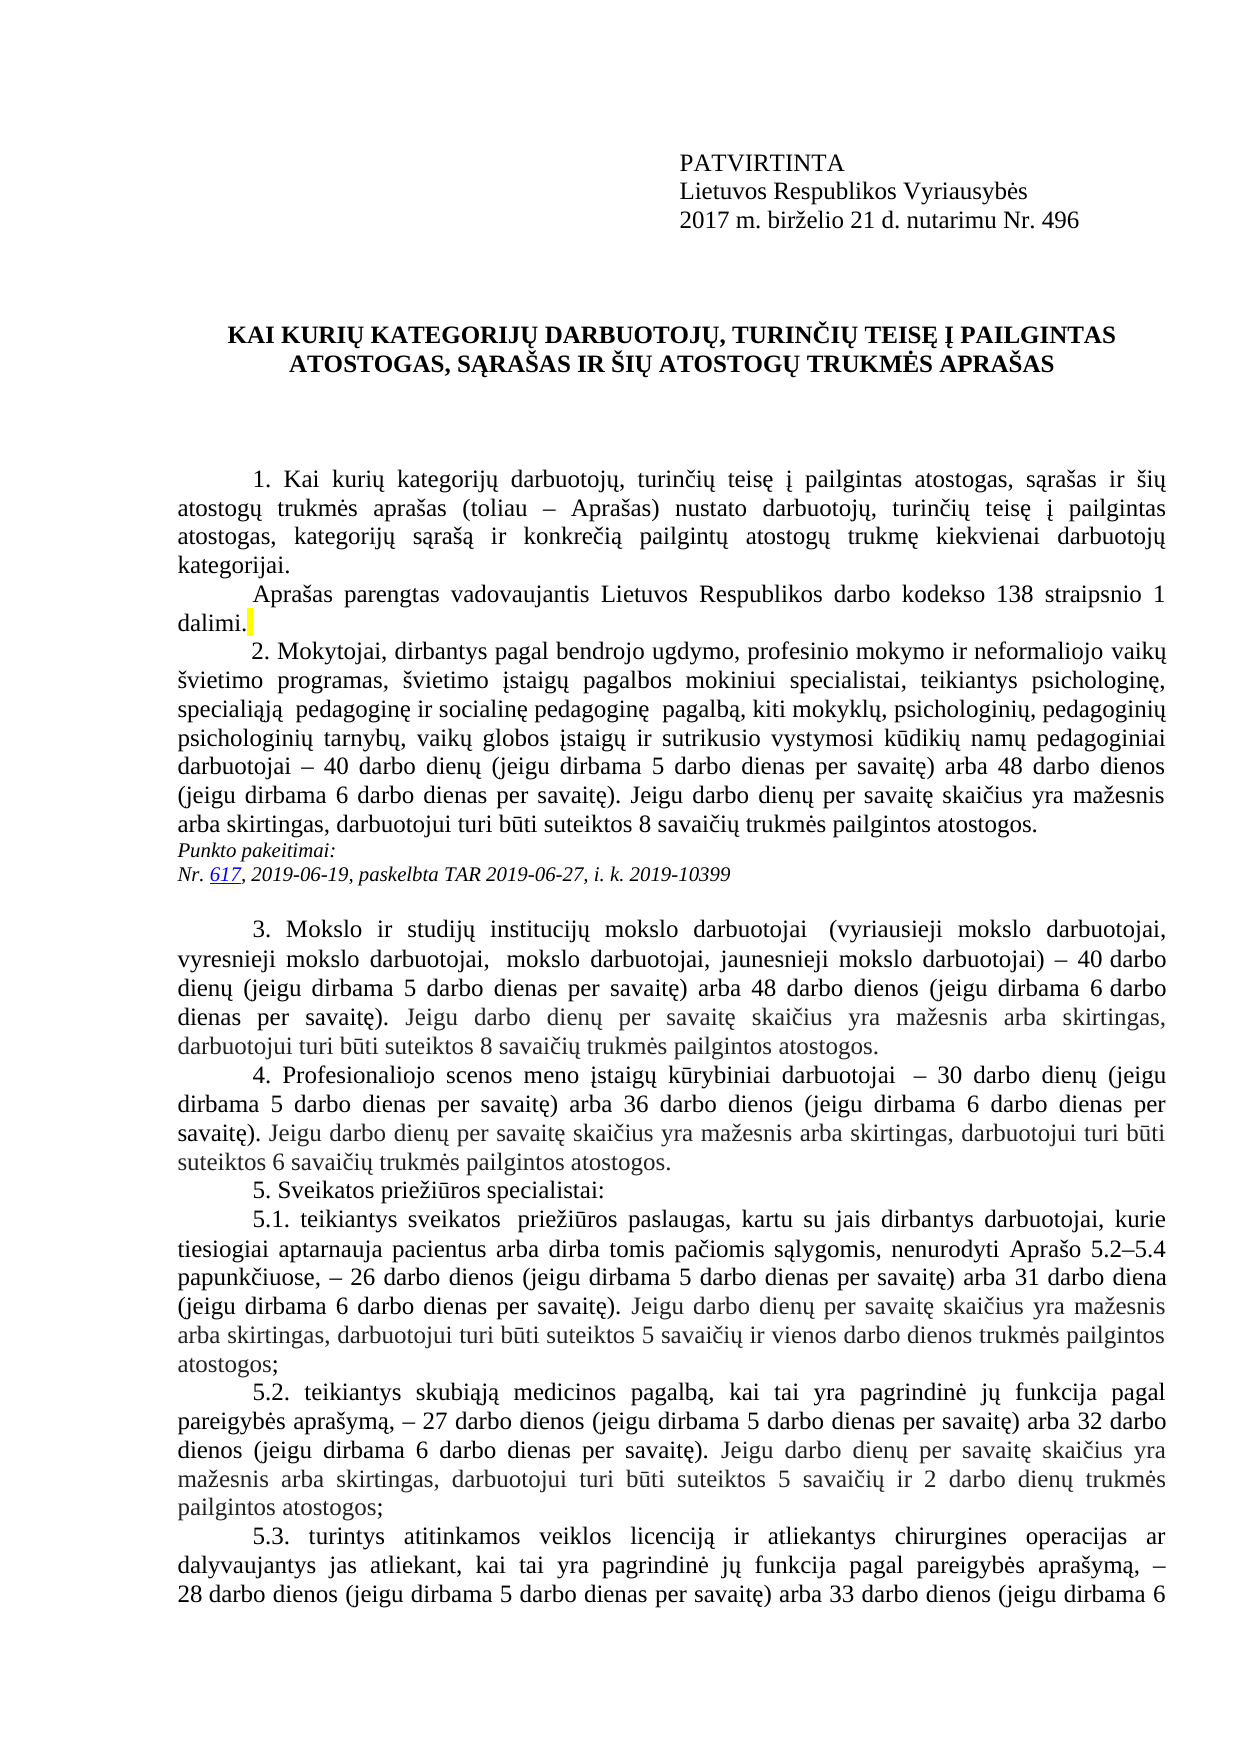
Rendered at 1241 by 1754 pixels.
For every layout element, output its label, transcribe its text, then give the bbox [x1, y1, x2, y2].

text 3. Mokslo ir studijų institucijų mokslo darbuotojai (vyriausieji mokslo darbuotojai, vyresnieji mokslo darbuotojai, mokslo darbuotojai, jaunesnieji mokslo darbuotojai) – 40 darbo dienų (jeigu dirbama 5 darbo dienas per savaitę) arba 48 darbo dienos (jeigu dirbama 6 darbo dienas per savaitę). Jeigu darbo dienų per savaitę skaičius yra mažesnis arba skirtingas, darbuotojui turi būti suteiktos 8 savaičių trukmės pailgintos atostogos. [177, 914, 1167, 1060]
text 5.1. teikiantys sveikatos priežiūros paslaugas, kartu su jais dirbantys darbuotojai, kurie tiesiogiai aptarnauja pacientus arba dirba tomis pačiomis sąlygomis, nenurodyti Aprašo 5.2–5.4 papunkčiuose, – 26 darbo dienos (jeigu dirbama 5 darbo dienas per savaitę) arba 31 darbo diena (jeigu dirbama 6 darbo dienas per savaitę). Jeigu darbo dienų per savaitę skaičius yra mažesnis arba skirtingas, darbuotojui turi būti suteiktos 5 savaičių ir vienos darbo dienos trukmės pailgintos atostogos; [177, 1204, 1167, 1377]
text 2. Mokytojai, dirbantys pagal bendrojo ugdymo, profesinio mokymo ir neformaliojo vaikų švietimo programas, švietimo įstaigų pagalbos mokiniui specialistai, teikiantys psichologinę, specialiąją pedagoginę ir socialinę pedagoginę pagalbą, kiti mokyklų, psichologinių, pedagoginių psichologinių tarnybų, vaikų globos įstaigų ir sutrikusio vystymosi kūdikių namų pedagoginiai darbuotojai – 40 darbo dienų (jeigu dirbama 5 darbo dienas per savaitę) arba 48 darbo dienos (jeigu dirbama 6 darbo dienas per savaitę). Jeigu darbo dienų per savaitę skaičius yra mažesnis arba skirtingas, darbuotojui turi būti suteiktos 8 savaičių trukmės pailgintos atostogos. [177, 636, 1167, 838]
text Nr. 617, 2019-06-19, paskelbta TAR 2019-06-27, i. k. 2019-10399 [177, 862, 1167, 886]
text 5. Sveikatos priežiūros specialistai: [177, 1175, 1167, 1204]
text KAI KURIŲ KATEGORIJŲ DARBUOTOJŲ, TURINČIŲ TEISĘ Į PAILGINTAS ATOSTOGAS, SĄRAŠas IR ŠIŲ ATOSTOGŲ TRUKMĖS APRAŠAS [177, 320, 1167, 378]
text 1. Kai kurių kategorijų darbuotojų, turinčių teisę į pailgintas atostogas, sąrašas ir šių atostogų trukmės aprašas (toliau – Aprašas) nustato darbuotojų, turinčių teisę į pailgintas atostogas, kategorijų sąrašą ir konkrečią pailgintų atostogų trukmę kiekvienai darbuotojų kategorijai. [177, 464, 1167, 579]
text Aprašas parengtas vadovaujantis Lietuvos Respublikos darbo kodekso 138 straipsnio 1 dalimi. [177, 579, 1167, 636]
text 4. Profesionaliojo scenos meno įstaigų kūrybiniai darbuotojai – 30 darbo dienų (jeigu dirbama 5 darbo dienas per savaitę) arba 36 darbo dienos (jeigu dirbama 6 darbo dienas per savaitę). Jeigu darbo dienų per savaitę skaičius yra mažesnis arba skirtingas, darbuotojui turi būti suteiktos 6 savaičių trukmės pailgintos atostogos. [177, 1060, 1167, 1175]
text 5.3. turintys atitinkamos veiklos licenciją ir atliekantys chirurgines operacijas ar dalyvaujantys jas atliekant, kai tai yra pagrindinė jų funkcija pagal pareigybės aprašymą, – 28 darbo dienos (jeigu dirbama 5 darbo dienas per savaitę) arba 33 darbo dienos (jeigu dirbama 6 [177, 1521, 1167, 1607]
text PATVIRTINTA Lietuvos Respublikos Vyriausybės 2017 m. birželio 21 d. nutarimu Nr. 496 [679, 148, 1167, 234]
text Punkto pakeitimai: [177, 838, 1167, 862]
text 5.2. teikiantys skubiąją medicinos pagalbą, kai tai yra pagrindinė jų funkcija pagal pareigybės aprašymą, – 27 darbo dienos (jeigu dirbama 5 darbo dienas per savaitę) arba 32 darbo dienos (jeigu dirbama 6 darbo dienas per savaitę). Jeigu darbo dienų per savaitę skaičius yra mažesnis arba skirtingas, darbuotojui turi būti suteiktos 5 savaičių ir 2 darbo dienų trukmės pailgintos atostogos; [177, 1377, 1167, 1521]
